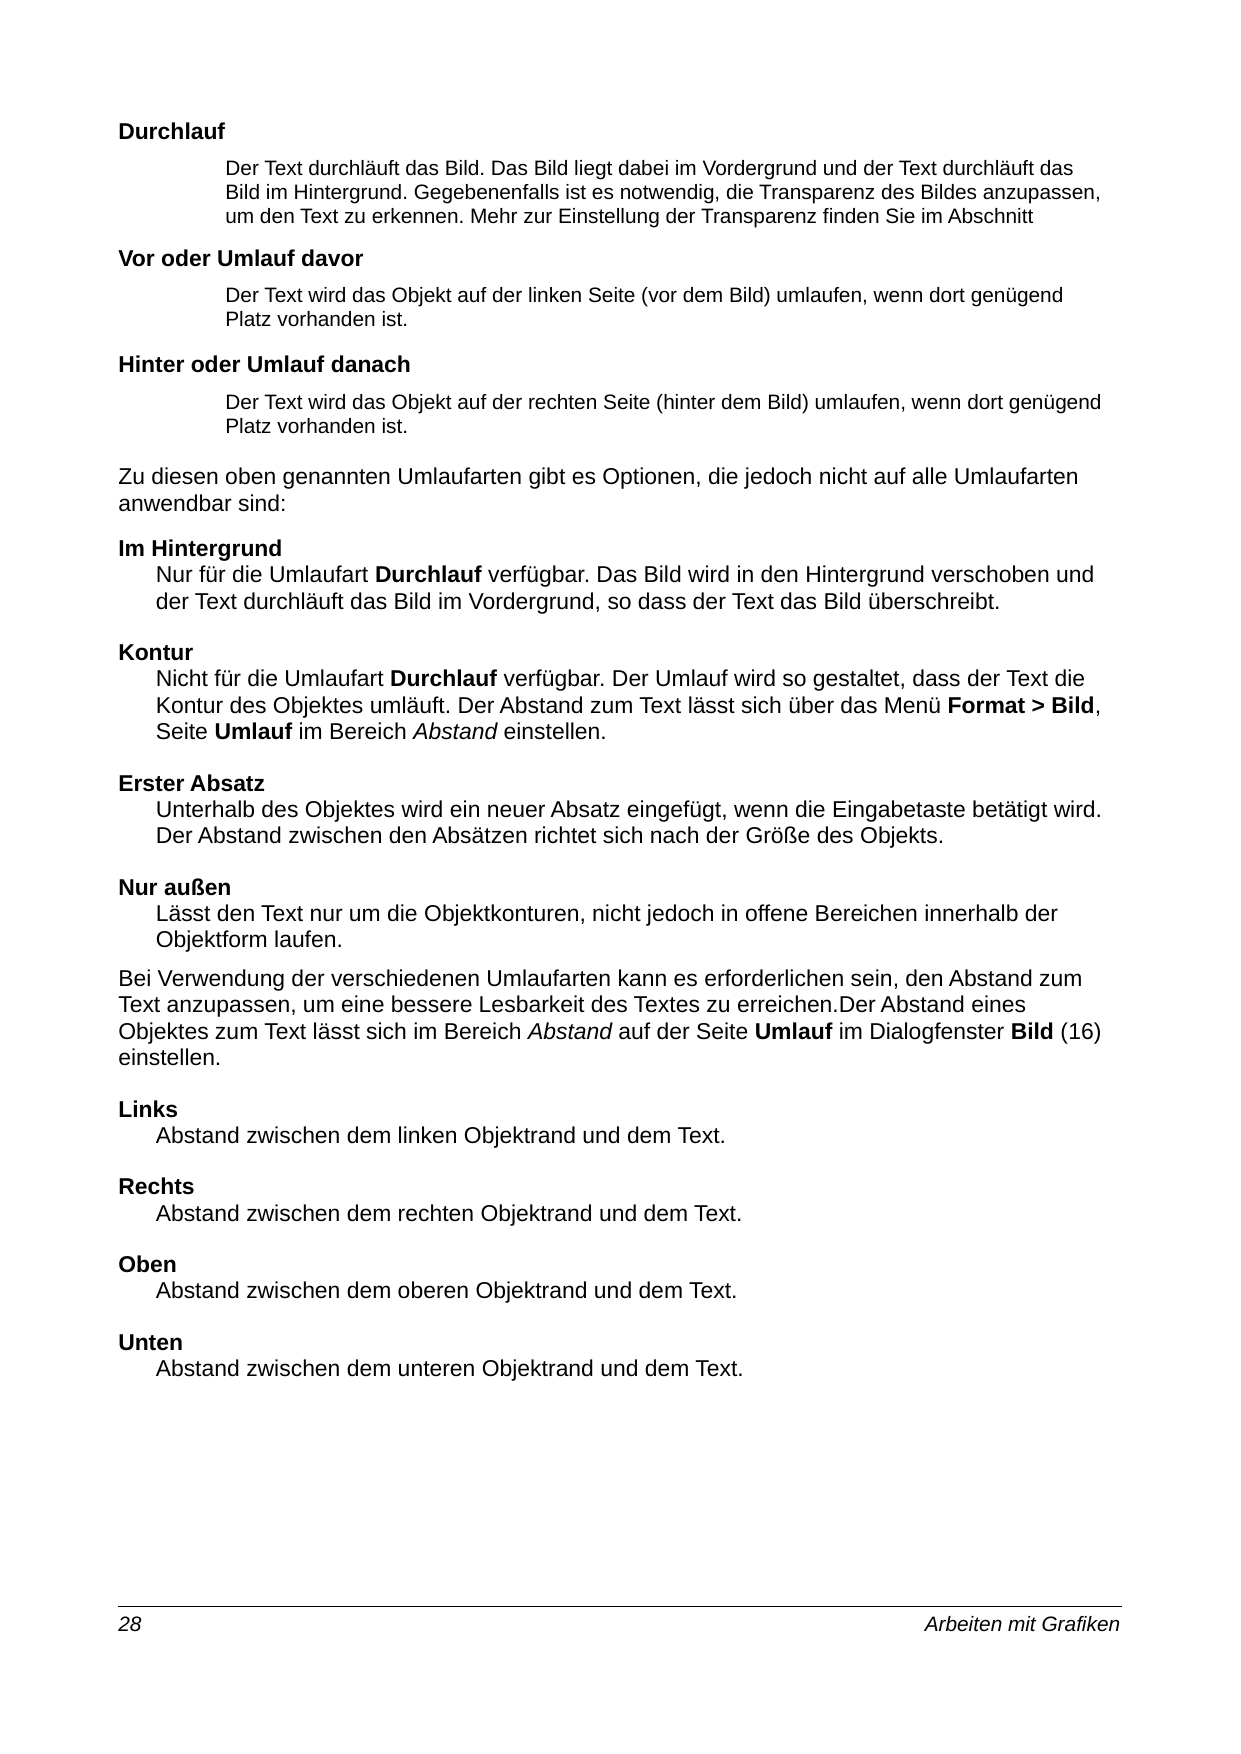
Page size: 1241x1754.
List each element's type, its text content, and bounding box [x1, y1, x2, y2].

text Abstand zwischen dem oberen Objektrand und dem Text. [156, 1277, 1122, 1304]
text Bei Verwendung der verschiedenen Umlaufarten kann es erforderlichen sein, den Abstand zum Text anzupassen, um eine bessere Lesbarkeit des Textes zu erreichen.Der Abstand eines Objektes zum Text lässt sich im Bereich Abstand auf der Seite Umlauf im Dialogfenster Bild (Abbildung 16) einstellen. [118, 965, 1122, 1071]
list Hinter oder Umlauf danach [118, 351, 1122, 378]
list Erster Absatz [118, 769, 1122, 796]
list Durchlauf [118, 118, 1122, 144]
table_header Der Text wird das Objekt auf der linken Seite (vor dem Bild) umlaufen, wenn dort genügend Platz vorhanden ist. [213, 283, 1122, 339]
text Nur für die Umlaufart Durchlauf verfügbar. Das Bild wird in den Hintergrund verschoben und der Text durchläuft das Bild im Vordergrund, so dass der Text das Bild überschreibt. [156, 561, 1122, 614]
list Oben [118, 1251, 1122, 1277]
list Kontur [118, 639, 1122, 665]
list Vor oder Umlauf davor [118, 245, 1122, 271]
text Unterhalb des Objektes wird ein neuer Absatz eingefügt, wenn die Eingabetaste betätigt wird. Der Abstand zwischen den Absätzen richtet sich nach der Größe des Objekts. [156, 796, 1122, 848]
list Zu diesen oben genannten Umlaufarten gibt es Optionen, die jedoch nicht auf alle Umlaufarten anwendbar sind: [118, 463, 1122, 516]
table_header Der Text wird das Objekt auf der rechten Seite (hinter dem Bild) umlaufen, wenn dort genügend Platz vorhanden ist. [213, 390, 1122, 446]
table_header [154, 283, 213, 339]
text Abstand zwischen dem rechten Objektrand und dem Text. [156, 1199, 1122, 1226]
text Abstand zwischen dem linken Objektrand und dem Text. [156, 1122, 1122, 1148]
list Unten [118, 1329, 1122, 1355]
text Nicht für die Umlaufart Durchlauf verfügbar. Der Umlauf wird so gestaltet, dass der Text die Kontur des Objektes umläuft. Der Abstand zum Text lässt sich über das Menü Format > Bild, Seite Umlauf im Bereich Abstand einstellen. [156, 665, 1122, 744]
text Abstand zwischen dem unteren Objektrand und dem Text. [156, 1355, 1122, 1381]
list Im Hintergrund [118, 535, 1122, 561]
list Links [118, 1096, 1122, 1122]
list Nur außen [118, 873, 1122, 900]
text Lässt den Text nur um die Objektkonturen, nicht jedoch in offene Bereichen innerhalb der Objektform laufen. [156, 900, 1122, 953]
table_header Der Text durchläuft das Bild. Das Bild liegt dabei im Vordergrund und der Text durchläuft das Bild im Hintergrund. Gegebenenfalls ist es notwendig, die Transparenz des Bildes anzupassen, um den Text zu erkennen. Mehr zur Einstellung der Transparenz finden Sie im Abschnitt [213, 156, 1122, 232]
table_header [154, 390, 213, 446]
table_header [154, 156, 213, 232]
list Rechts [118, 1173, 1122, 1199]
